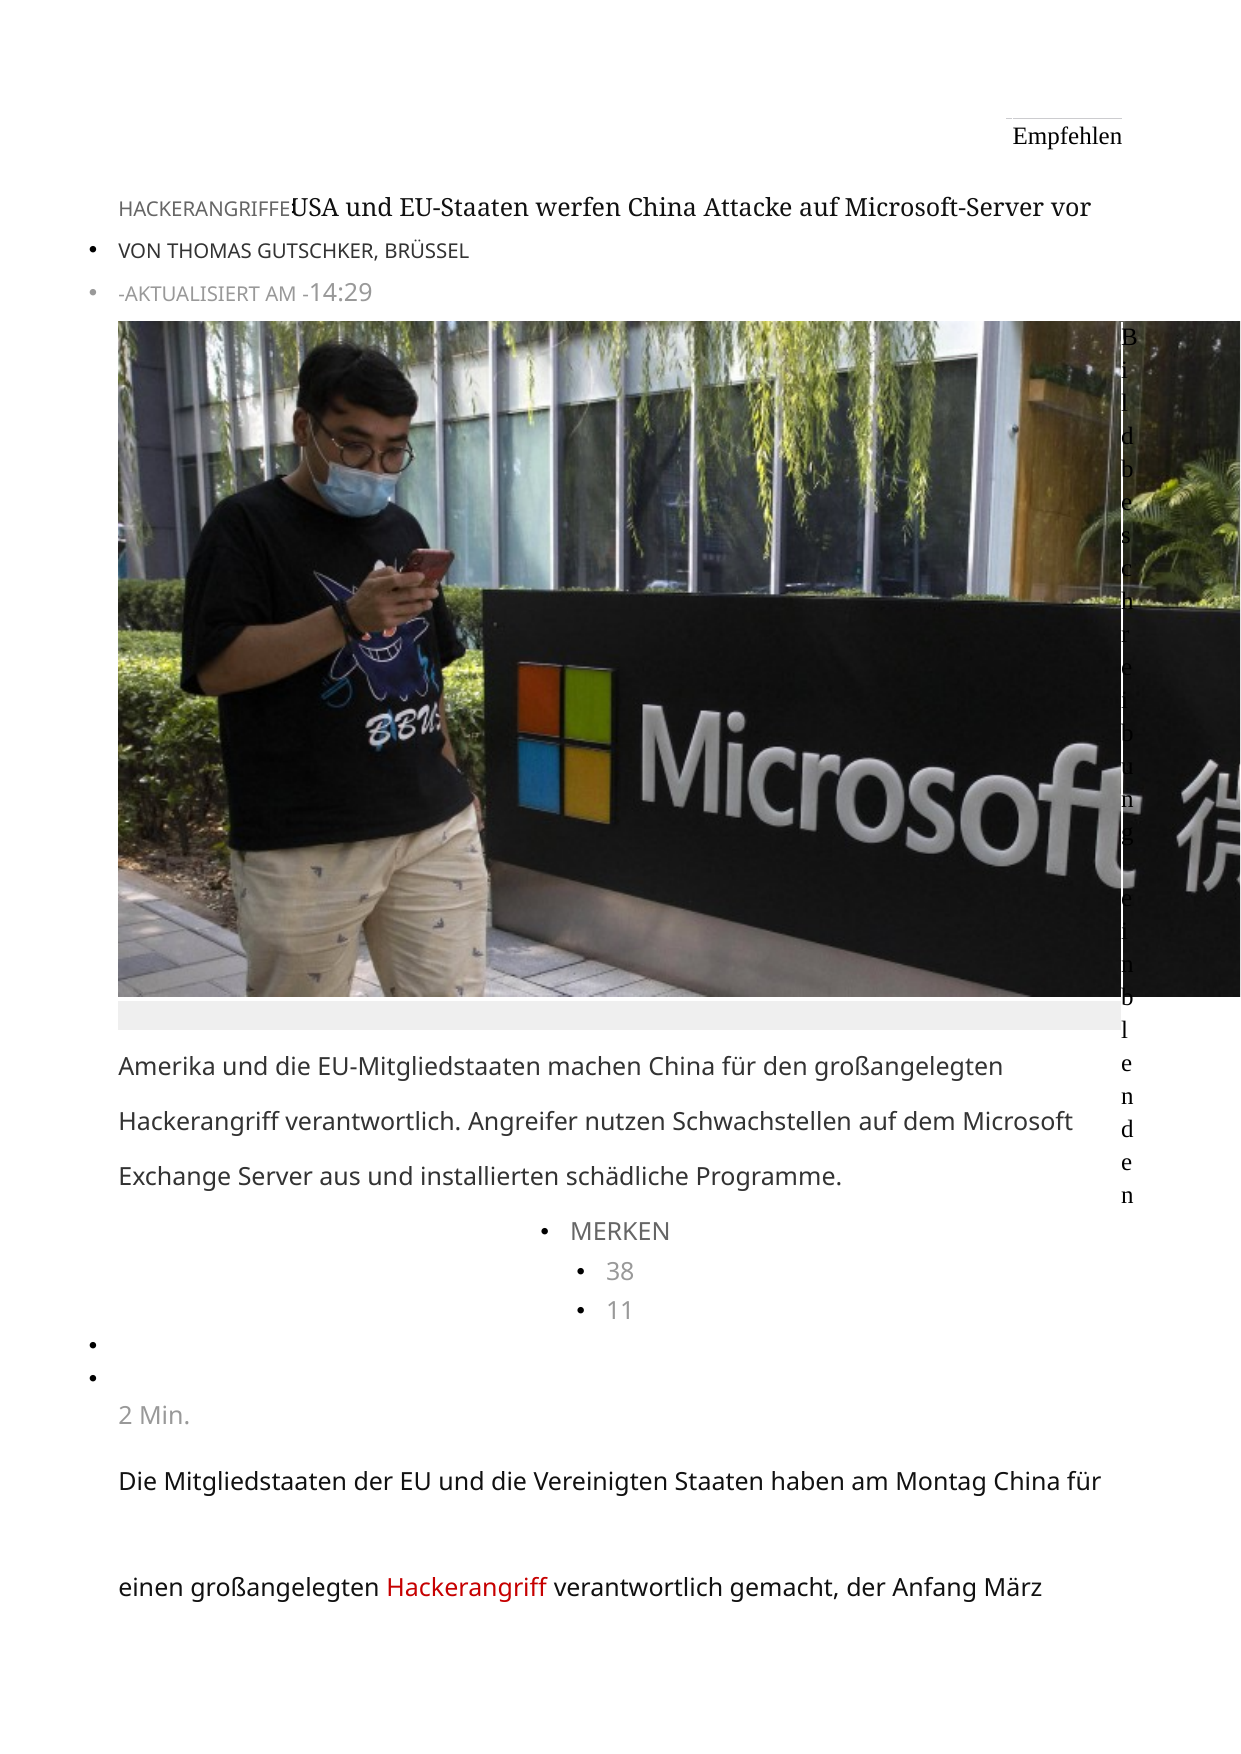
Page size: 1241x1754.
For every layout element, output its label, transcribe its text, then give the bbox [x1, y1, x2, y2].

list -AKTUALISIERT AM -14:29 [118, 275, 1122, 309]
picture [1125, 731, 1130, 740]
text Amerika und die EU-Mitgliedstaaten machen China für den großangelegten Hackerangriff verantwortlich. Angreifer nutzen Schwachstellen auf dem Microsoft Exchange Server aus und installierten schädliche Programme. [118, 1049, 1121, 1193]
subtitle HACKERANGRIFFEUSA und EU-Staaten werfen China Attacke auf Microsoft-Server vor [118, 190, 1122, 224]
list VON THOMAS GUTSCHKER, BRÜSSEL [118, 237, 1122, 264]
list 38 [118, 1253, 1122, 1287]
list 11 [118, 1292, 1122, 1326]
picture [1126, 330, 1133, 336]
text 2 Min. [118, 1397, 1122, 1432]
picture [118, 321, 1241, 997]
picture [1125, 467, 1130, 476]
text Die Mitgliedstaaten der EU und die Vereinigten Staaten haben am Montag China für einen großangelegten Hackerangriff verantwortlich gemacht, der Anfang März [118, 1463, 1122, 1603]
picture [1126, 337, 1134, 344]
text Empfehlen [118, 118, 1122, 150]
list MERKEN [118, 1214, 1122, 1248]
